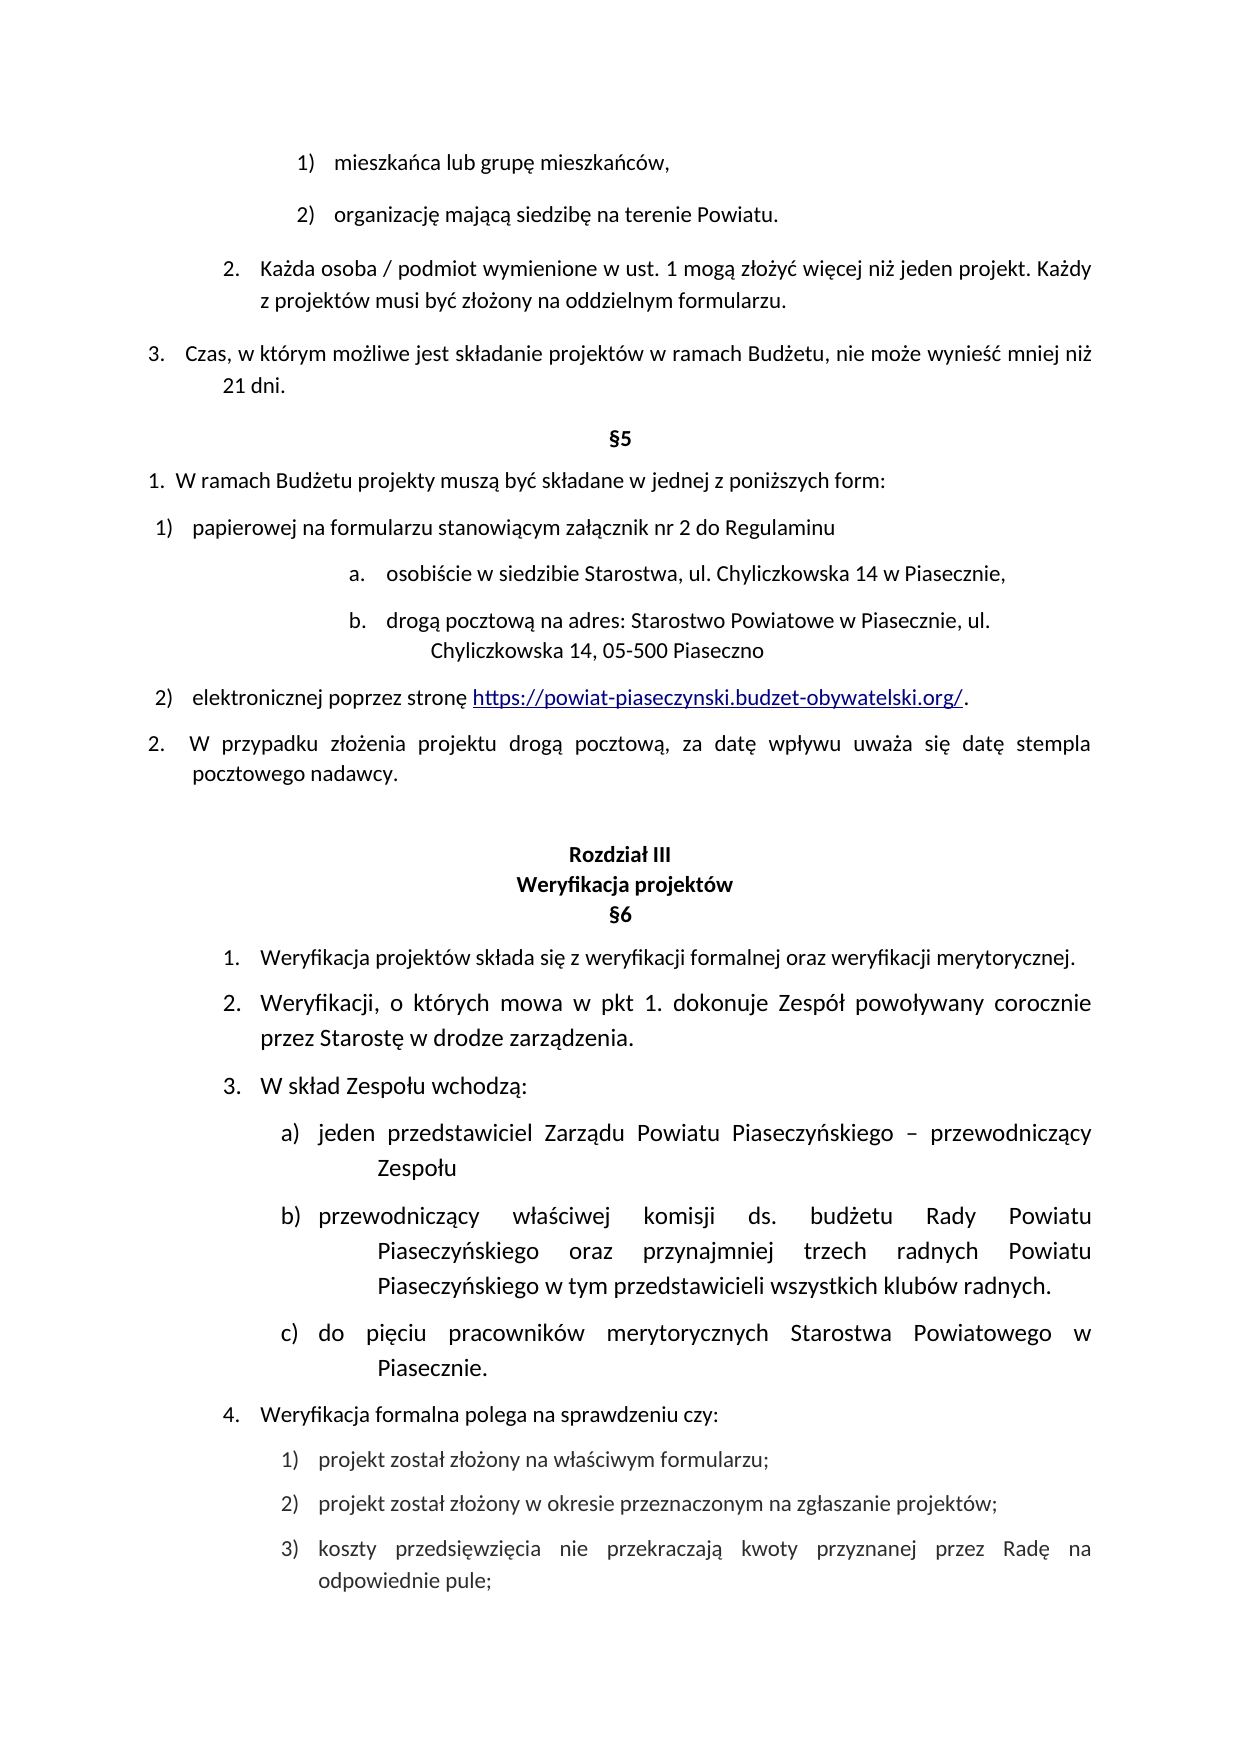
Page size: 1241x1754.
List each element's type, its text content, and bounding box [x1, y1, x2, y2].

list Weryfikacja projektów składa się z weryfikacji formalnej oraz weryfikacji merytorycznej. [223, 943, 1093, 971]
list papierowej na formularzu stanowiącym załącznik nr 2 do Regulaminu [154, 513, 1093, 541]
list Weryfikacji, o których mowa w pkt 1. dokonuje Zespół powoływany corocznie przez Starostę w drodze zarządzenia. [223, 987, 1093, 1053]
list organizację mającą siedzibę na terenie Powiatu. [296, 201, 1093, 229]
list mieszkańca lub grupę mieszkańców, [296, 148, 1093, 176]
list projekt został złożony na właściwym formularzu; [281, 1445, 1093, 1473]
list Weryfikacja projektów [444, 871, 1093, 898]
list przewodniczący właściwej komisji ds. budżetu Rady Powiatu Piaseczyńskiego oraz przynajmniej trzech radnych Powiatu Piaseczyńskiego w tym przedstawicieli wszystkich klubów radnych. [281, 1200, 1093, 1301]
text 1. W ramach Budżetu projekty muszą być składane w jednej z poniższych form: [148, 466, 1093, 494]
list do pięciu pracowników merytorycznych Starostwa Powiatowego w Piasecznie. [281, 1317, 1093, 1383]
list elektronicznej poprzez stronę https://powiat-piaseczynski.budzet-obywatelski.org/. [154, 683, 1093, 711]
text §6 [148, 900, 1093, 928]
list drogą pocztową na adres: Starostwo Powiatowe w Piasecznie, ul. Chyliczkowska 14, 05-500 Piaseczno [349, 606, 1093, 664]
list koszty przedsięwzięcia nie przekraczają kwoty przyznanej przez Radę na odpowiednie pule; [281, 1534, 1093, 1594]
list Każda osoba / podmiot wymienione w ust. 1 mogą złożyć więcej niż jeden projekt. Każdy z projektów musi być złożony na oddzielnym formularzu. [223, 254, 1093, 314]
list Czas, w którym możliwe jest składanie projektów w ramach Budżetu, nie może wynieść mniej niż 21 dni. [148, 339, 1093, 399]
list Weryfikacja formalna polega na sprawdzeniu czy: [223, 1400, 1093, 1428]
list projekt został złożony w okresie przeznaczonym na zgłaszanie projektów; [281, 1489, 1093, 1517]
text Rozdział III [148, 841, 1093, 869]
list jeden przedstawiciel Zarządu Powiatu Piaseczyńskiego – przewodniczący Zespołu [281, 1117, 1093, 1183]
list osobiście w siedzibie Starostwa, ul. Chyliczkowska 14 w Piasecznie, [349, 559, 1093, 588]
text §5 [148, 424, 1093, 452]
text 2. W przypadku złożenia projektu drogą pocztową, za datę wpływu uważa się datę stempla pocztowego nadawcy. [148, 729, 1093, 787]
list W skład Zespołu wchodzą: [223, 1070, 1093, 1101]
